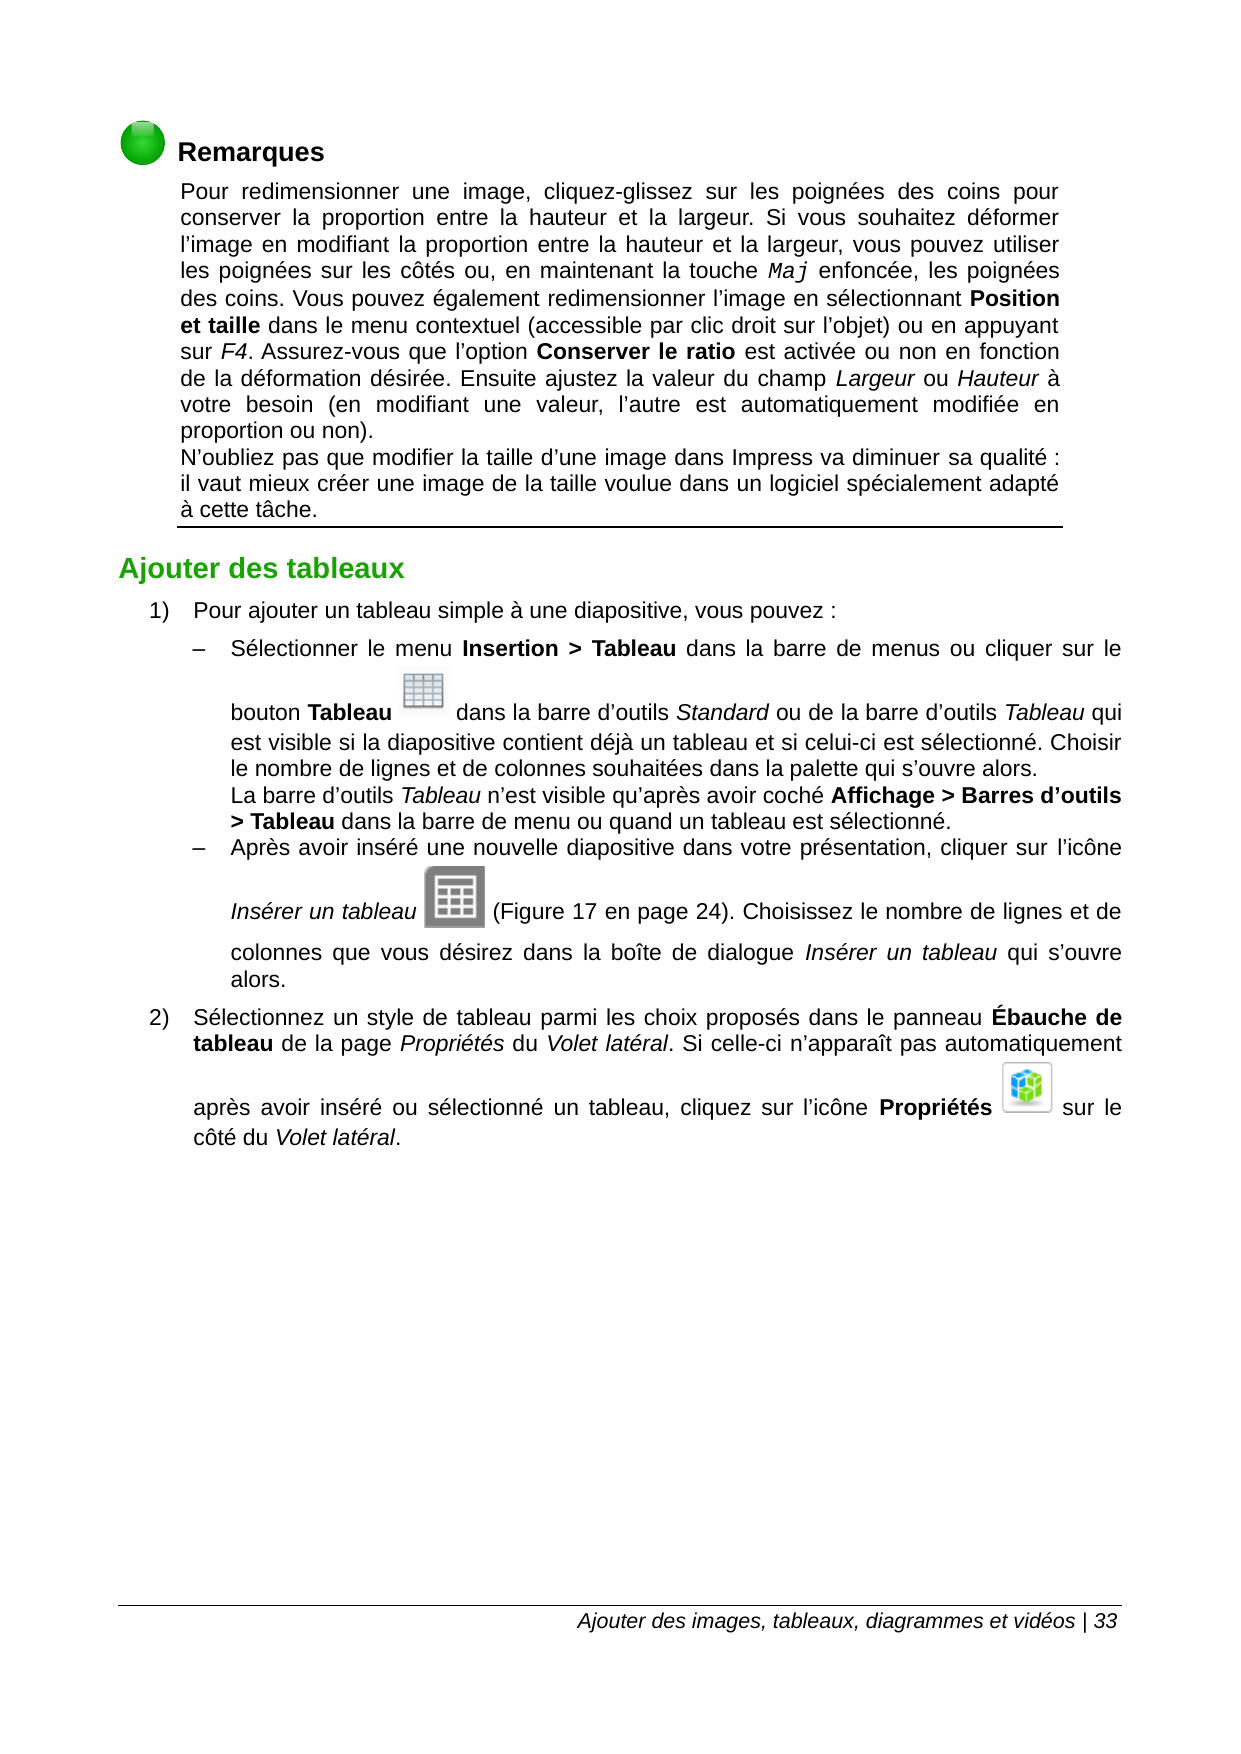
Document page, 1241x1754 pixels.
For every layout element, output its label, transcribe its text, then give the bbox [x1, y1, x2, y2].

list Sélectionnez un style de tableau parmi les choix proposés dans le panneau Ébauche de tableau de la page Propriétés du Volet latéral. Si celle-ci n’apparaît pas automatiquement après avoir inséré ou sélectionné un tableau, cliquez sur l’icône Propriétés sur le côté du Volet latéral. [169, 1004, 1122, 1151]
list Sélectionner le menu Insertion > Tableau dans la barre de menus ou cliquer sur le bouton Tableau dans la barre d’outils Standard ou de la barre d’outils Tableau qui est visible si la diapositive contient déjà un tableau et si celui-ci est sélectionné. Choisir le nombre de lignes et de colonnes souhaitées dans la palette qui s’ouvre alors. [192, 635, 1122, 782]
picture [1002, 1062, 1053, 1113]
subtitle Remarques [118, 118, 1122, 167]
list Après avoir inséré une nouvelle diapositive dans votre présentation, cliquer sur l’icône Insérer un tableau (Figure 17 en page 24). Choisissez le nombre de lignes et de colonnes que vous désirez dans la boîte de dialogue Insérer un tableau qui s’ouvre alors. [192, 834, 1122, 992]
list La barre d’outils Tableau n’est visible qu’après avoir coché Affichage > Barres d’outils > Tableau dans la barre de menu ou quand un tableau est sélectionné. [192, 782, 1122, 834]
picture [424, 866, 485, 928]
text N’oubliez pas que modifier la taille d’une image dans Impress va diminuer sa qualité : il vaut mieux créer une image de la taille voulue dans un logiciel spécialement adapté à cette tâche. [177, 443, 1063, 526]
text Pour redimensionner une image, cliquez-glissez sur les poignées des coins pour conserver la proportion entre la hauteur et la largeur. Si vous souhaitez déformer l’image en modifiant la proportion entre la hauteur et la largeur, vous pouvez utiliser les poignées sur les côtés ou, en maintenant la touche Maj enfoncée, les poignées des coins. Vous pouvez également redimensionner l’image en sélectionnant Position et taille dans le menu contextuel (accessible par clic droit sur l’objet) ou en appuyant sur F4. Assurez-vous que l’option Conserver le ratio est activée ou non en fonction de la déformation désirée. Ensuite ajustez la valeur du champ Largeur ou Hauteur à votre besoin (en modifiant une valeur, l’autre est automatiquement modifiée en proportion ou non). [177, 175, 1063, 443]
list Pour ajouter un tableau simple à une diapositive, vous pouvez : [169, 597, 1122, 623]
picture [399, 667, 449, 717]
subtitle Ajouter des tableaux [118, 551, 1122, 585]
